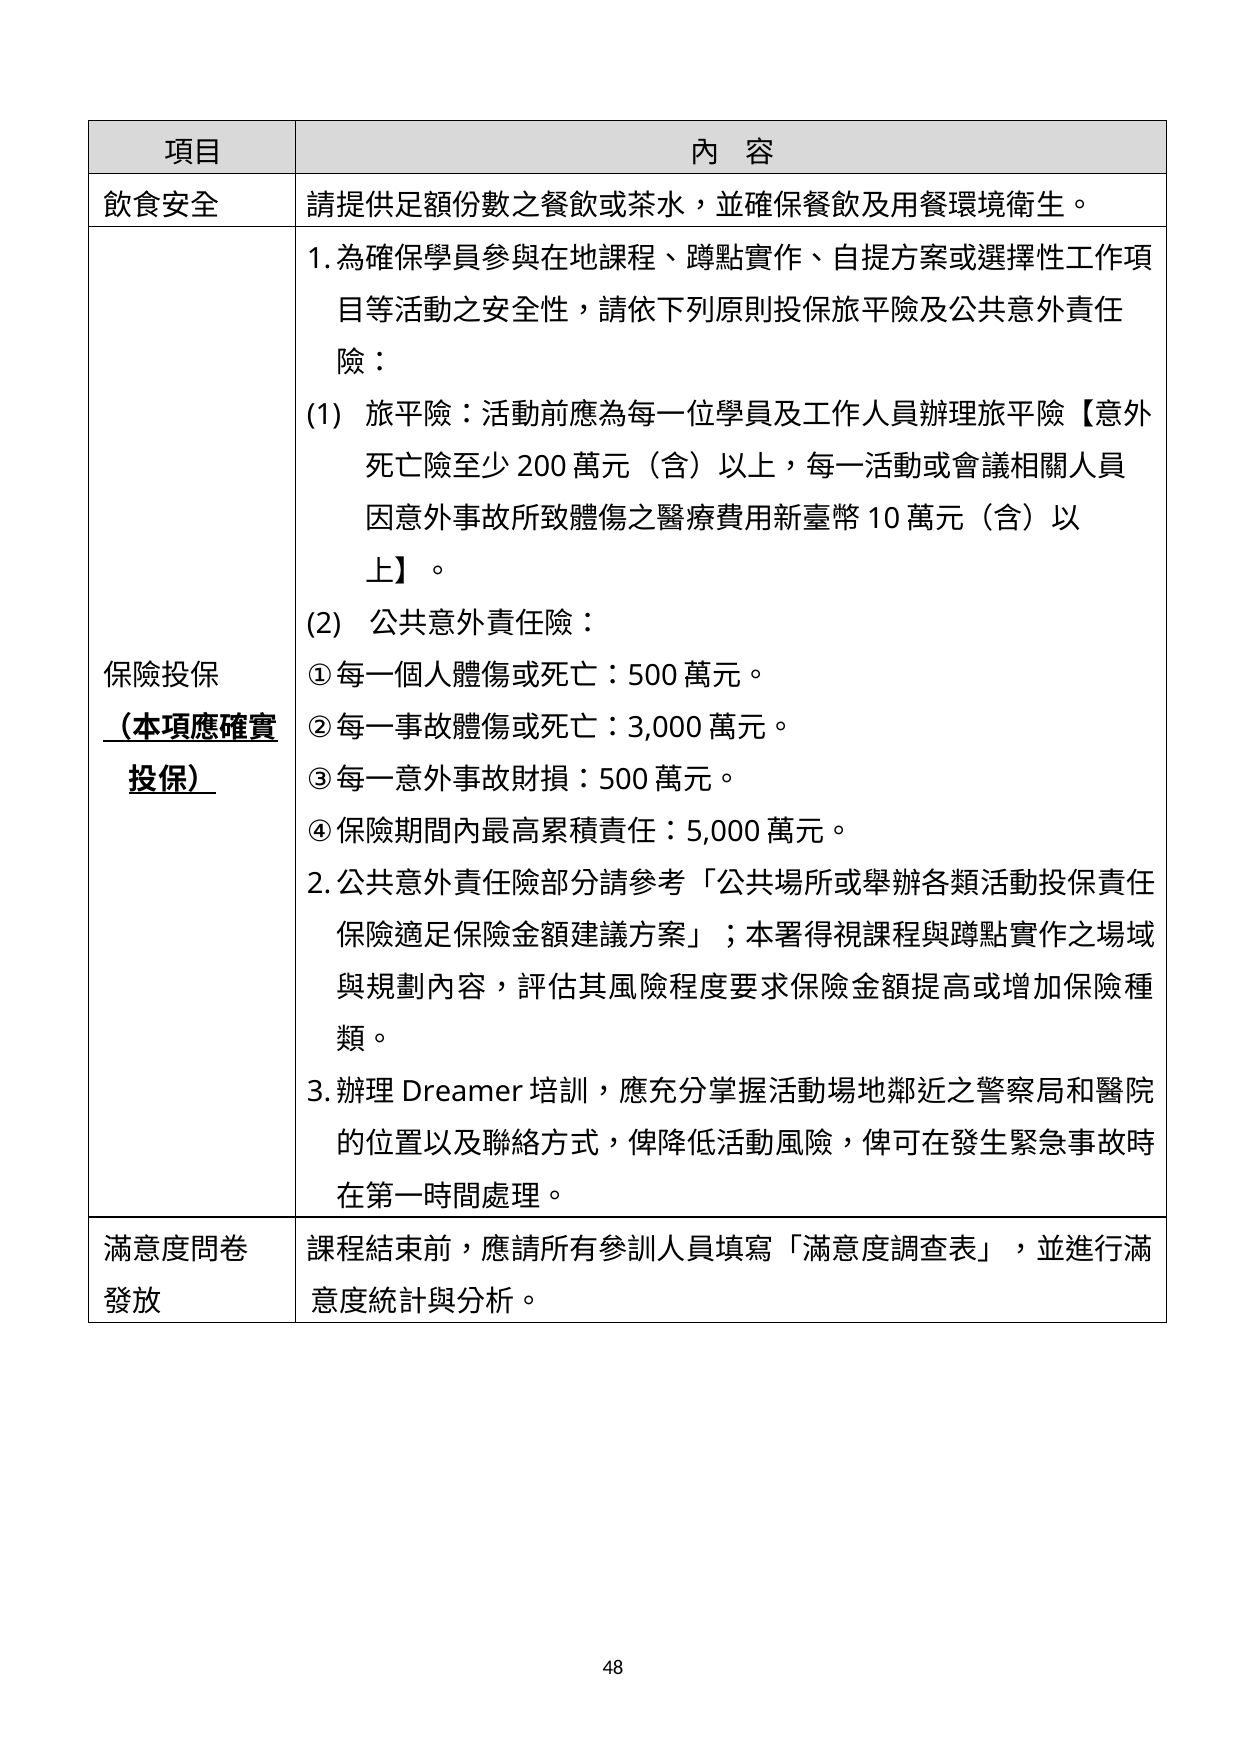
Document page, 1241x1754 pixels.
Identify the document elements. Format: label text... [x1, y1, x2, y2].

table_cell 滿意度問卷 發放 [89, 1218, 295, 1322]
table_header 項目 [89, 121, 295, 173]
table_header 內 容 [296, 121, 1166, 173]
table_cell 請提供足額份數之餐飲或茶水，並確保餐飲及用餐環境衛生。 [296, 174, 1166, 226]
table_cell 飲食安全 [89, 174, 295, 226]
table_cell 課程結束前，應請所有參訓人員填寫「滿意度調查表」，並進行滿意度統計與分析。 [296, 1218, 1166, 1322]
table_cell 為確保學員參與在地課程、蹲點實作、自提方案或選擇性工作項目等活動之安全性，請依下列原則投保旅平險及公共意外責任險： 旅平險：活動前應為每一位學員及工作人員辦理旅平險【意外死亡險至少200萬元（含）以上，每一活動或會議相關人員因意外事故所致體傷之醫療費用新臺幣10萬元（含）以上】。 公共意外責任險： 每一個人體傷或死亡：500萬元。 每一事故體傷或死亡：3,000萬元。 每一意外事故財損：500萬元。 保險期間內最高累積責任：5,000萬元。 公共意外責任險部分請參考「公共場所或舉辦各類活動投保責任保險適足保險金額建議方案」；本署得視課程與蹲點實作之場域與規劃內容，評估其風險程度要求保險金額提高或增加保險種類。 辦理Dreamer培訓，應充分掌握活動場地鄰近之警察局和醫院的位置以及聯絡方式，俾降低活動風險，俾可在發生緊急事故時在第一時間處理。 [296, 227, 1166, 1216]
table_cell 保險投保 （本項應確實投保） [89, 227, 295, 1216]
